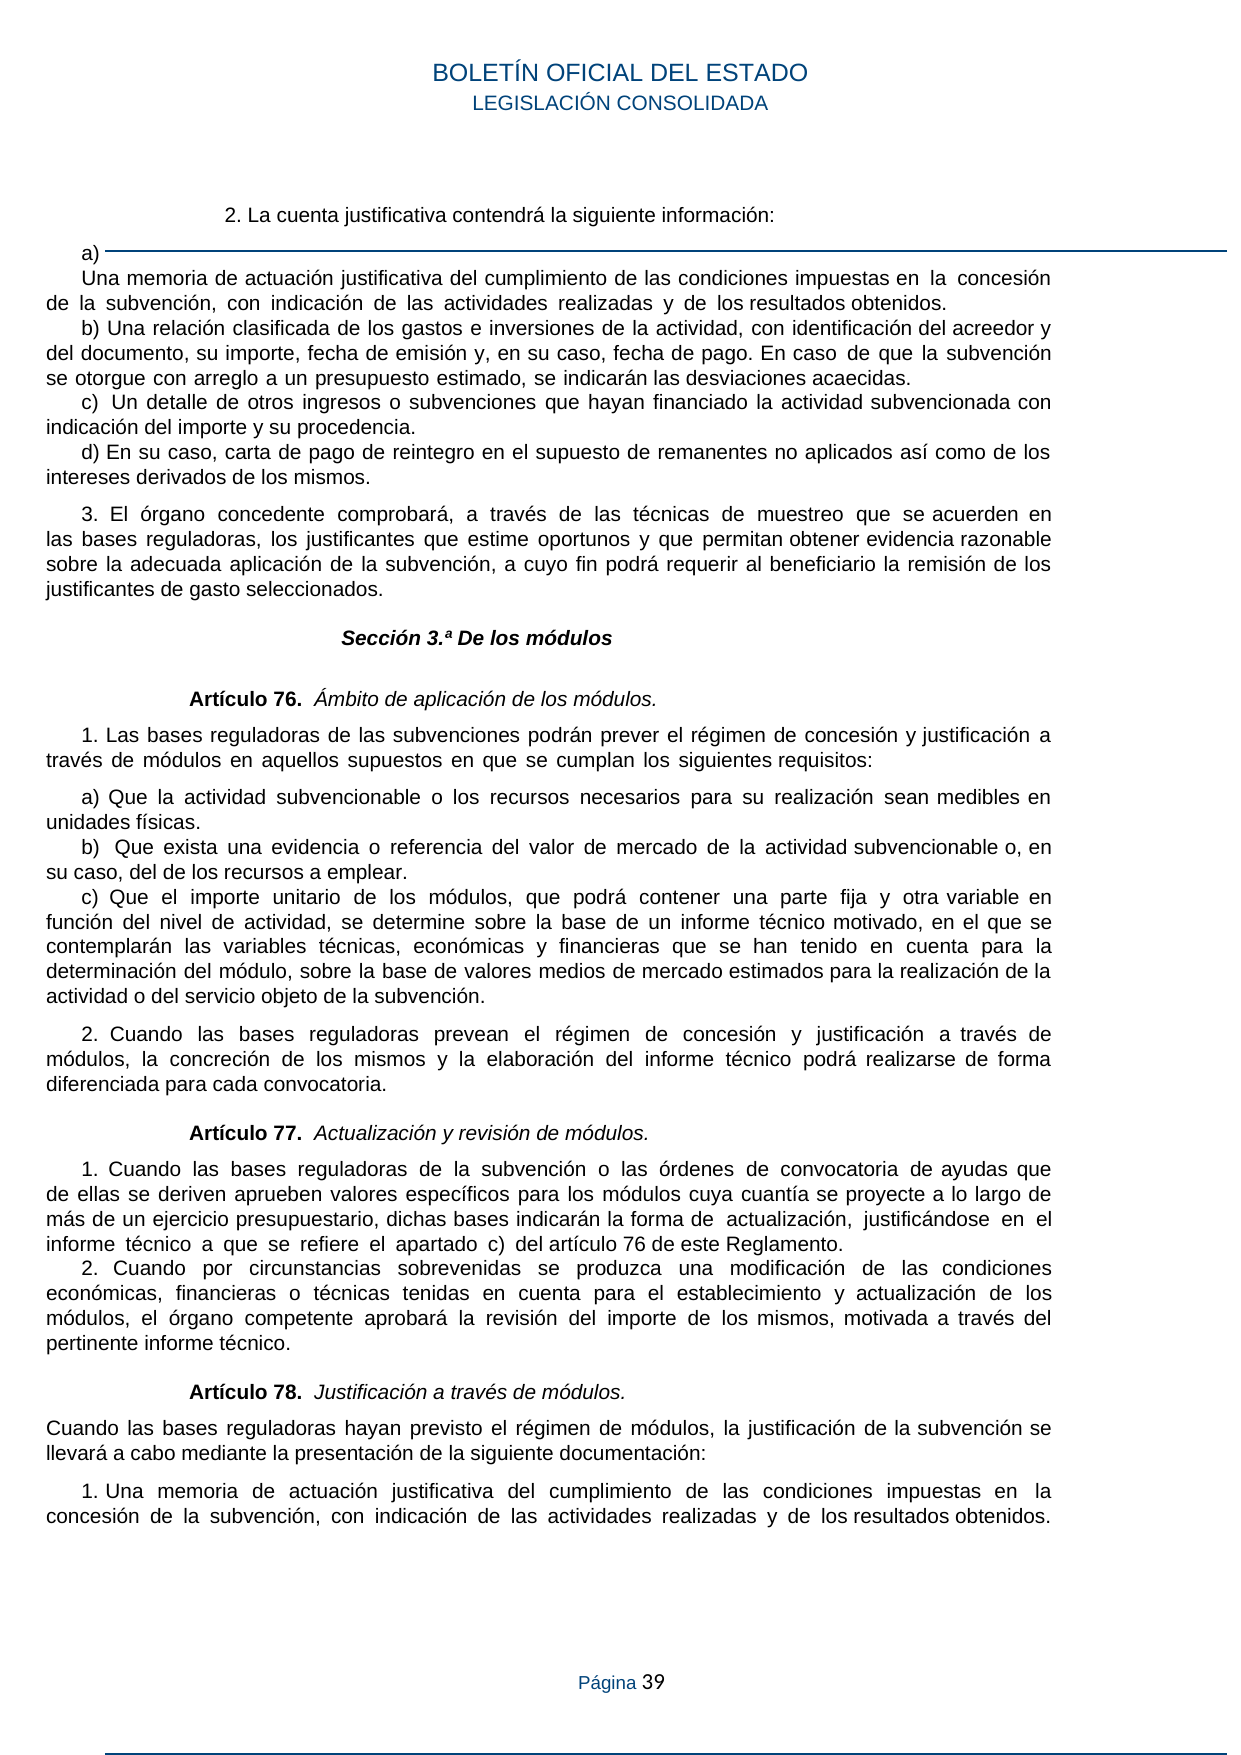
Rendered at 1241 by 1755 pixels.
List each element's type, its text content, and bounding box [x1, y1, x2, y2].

list La cuenta justificativa contendrá la siguiente información: [224, 203, 1195, 227]
list Que la actividad subvencionable o los recursos necesarios para su realización sean medibles en unidades físicas. [46, 785, 1052, 834]
subtitle Sección 3.ª De los módulos [46, 626, 1195, 650]
text Cuando las bases reguladoras hayan previsto el régimen de módulos, la justificación de la subvención se llevará a cabo mediante la presentación de la siguiente documentación: [46, 1416, 1052, 1465]
list Cuando las bases reguladoras de la subvención o las órdenes de convocatoria de ayudas que de ellas se deriven aprueben valores específicos para los módulos cuya cuantía se proyecte a lo largo de más de un ejercicio presupuestario, dichas bases indicarán la forma de actualización, justificándose en el informe técnico a que se refiere el apartado c) del artículo 76 de este Reglamento. [46, 1157, 1052, 1255]
text Artículo 77. Actualización y revisión de módulos. [189, 1121, 1195, 1144]
list Una memoria de actuación justificativa del cumplimiento de las condiciones impuestas en la concesión de la subvención, con indicación de las actividades realizadas y de los resultados obtenidos. [46, 1478, 1052, 1527]
list En su caso, carta de pago de reintegro en el supuesto de remanentes no aplicados así como de los intereses derivados de los mismos. [46, 440, 1052, 489]
list Una memoria de actuación justificativa del cumplimiento de las condiciones impuestas en la concesión de la subvención, con indicación de las actividades realizadas y de los resultados obtenidos. [46, 241, 1052, 314]
list Cuando por circunstancias sobrevenidas se produzca una modificación de las condiciones económicas, financieras o técnicas tenidas en cuenta para el establecimiento y actualización de los módulos, el órgano competente aprobará la revisión del importe de los mismos, motivada a través del pertinente informe técnico. [46, 1256, 1052, 1355]
list Un detalle de otros ingresos o subvenciones que hayan financiado la actividad subvencionada con indicación del importe y su procedencia. [46, 390, 1052, 439]
list Que el importe unitario de los módulos, que podrá contener una parte fija y otra variable en función del nivel de actividad, se determine sobre la base de un informe técnico motivado, en el que se contemplarán las variables técnicas, económicas y financieras que se han tenido en cuenta para la determinación del módulo, sobre la base de valores medios de mercado estimados para la realización de la actividad o del servicio objeto de la subvención. [46, 884, 1052, 1008]
list Que exista una evidencia o referencia del valor de mercado de la actividad subvencionable o, en su caso, del de los recursos a emplear. [46, 835, 1052, 884]
list Una relación clasificada de los gastos e inversiones de la actividad, con identificación del acreedor y del documento, su importe, fecha de emisión y, en su caso, fecha de pago. En caso de que la subvención se otorgue con arreglo a un presupuesto estimado, se indicarán las desviaciones acaecidas. [46, 316, 1052, 389]
list Las bases reguladoras de las subvenciones podrán prever el régimen de concesión y justificación a través de módulos en aquellos supuestos en que se cumplan los siguientes requisitos: [46, 723, 1052, 772]
list Cuando las bases reguladoras prevean el régimen de concesión y justificación a través de módulos, la concreción de los mismos y la elaboración del informe técnico podrá realizarse de forma diferenciada para cada convocatoria. [46, 1022, 1052, 1095]
list El órgano concedente comprobará, a través de las técnicas de muestreo que se acuerden en las bases reguladoras, los justificantes que estime oportunos y que permitan obtener evidencia razonable sobre la adecuada aplicación de la subvención, a cuyo fin podrá requerir al beneficiario la remisión de los justificantes de gasto seleccionados. [46, 502, 1052, 601]
text Artículo 78. Justificación a través de módulos. [189, 1380, 1195, 1404]
text Artículo 76. Ámbito de aplicación de los módulos. [189, 687, 1195, 711]
